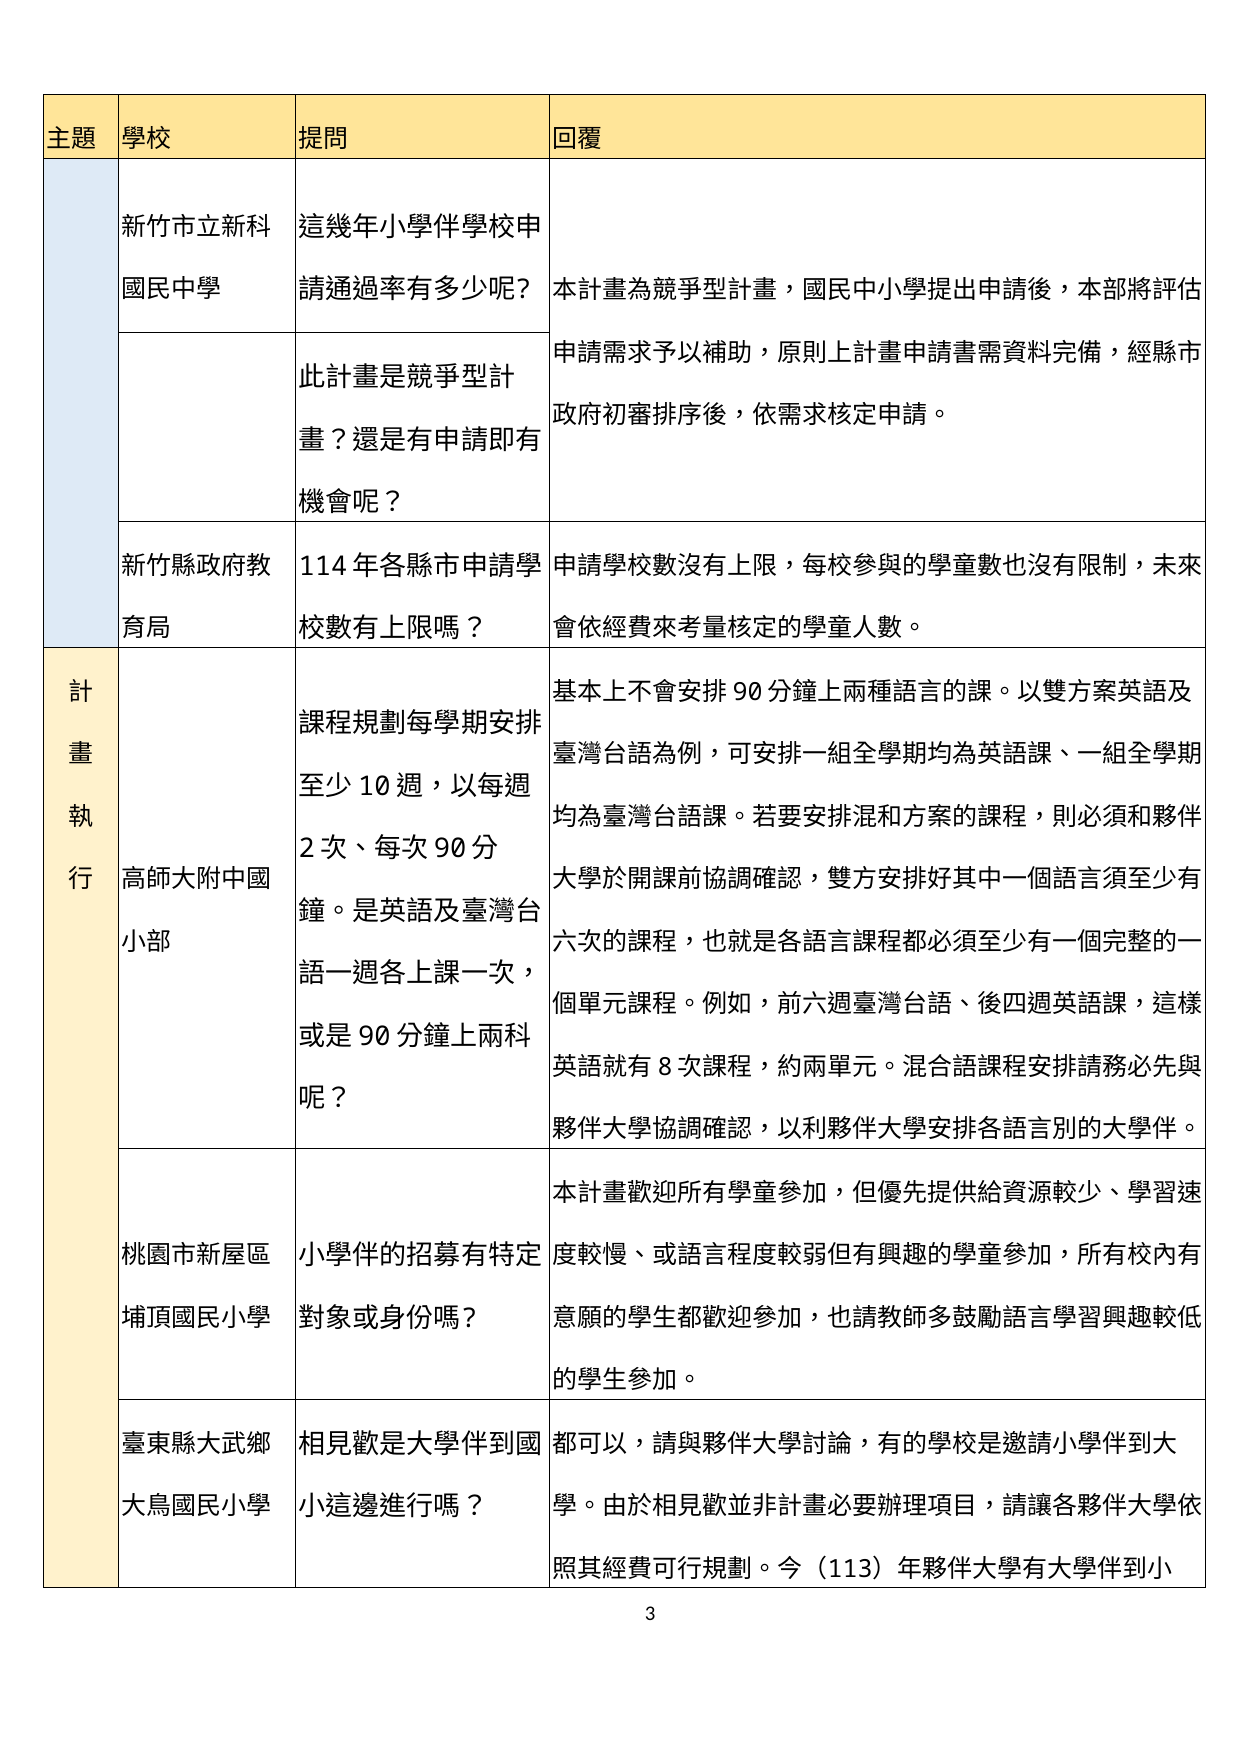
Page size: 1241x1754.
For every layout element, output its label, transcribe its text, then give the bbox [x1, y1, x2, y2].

table_cell 桃園市新屋區埔頂國民小學 [119, 1149, 295, 1399]
table_cell 高師大附中國小部 [119, 648, 295, 1148]
table_header 提問 [296, 95, 549, 158]
table_cell 本計畫為競爭型計畫，國民中小學提出申請後，本部將評估申請需求予以補助，原則上計畫申請書需資料完備，經縣市政府初審排序後，依需求核定申請。 [550, 159, 1205, 521]
table_cell 這幾年小學伴學校申請通過率有多少呢? [296, 159, 549, 332]
table_header 回覆 [550, 95, 1205, 158]
table_cell 申請學校數沒有上限，每校參與的學童數也沒有限制，未來會依經費來考量核定的學童人數。 [550, 522, 1205, 647]
table_cell [44, 159, 118, 647]
table_cell 都可以，請與夥伴大學討論，有的學校是邀請小學伴到大學。由於相見歡並非計畫必要辦理項目，請讓各夥伴大學依照其經費可行規劃。今（113）年夥伴大學有大學伴到小 [550, 1400, 1205, 1587]
table_cell 計 畫 執 行 [44, 648, 118, 1587]
table_cell 本計畫歡迎所有學童參加，但優先提供給資源較少、學習速度較慢、或語言程度較弱但有興趣的學童參加，所有校內有意願的學生都歡迎參加，也請教師多鼓勵語言學習興趣較低的學生參加。 [550, 1149, 1205, 1399]
table_cell 相見歡是大學伴到國小這邊進行嗎？ [296, 1400, 549, 1587]
table_cell 臺東縣大武鄉大鳥國民小學 [119, 1400, 295, 1587]
table_cell 114年各縣市申請學校數有上限嗎？ [296, 522, 549, 647]
table_cell 新竹市立新科國民中學 [119, 159, 295, 332]
table_cell 新竹縣政府教育局 [119, 522, 295, 647]
table_cell [119, 333, 295, 521]
table_cell 基本上不會安排90分鐘上兩種語言的課。以雙方案英語及臺灣台語為例，可安排一組全學期均為英語課、一組全學期均為臺灣台語課。若要安排混和方案的課程，則必須和夥伴大學於開課前協調確認，雙方安排好其中一個語言須至少有六次的課程，也就是各語言課程都必須至少有一個完整的一個單元課程。例如，前六週臺灣台語、後四週英語課，這樣英語就有8次課程，約兩單元。混合語課程安排請務必先與夥伴大學協調確認，以利夥伴大學安排各語言別的大學伴。 [550, 648, 1205, 1148]
table_header 主題 [44, 95, 118, 158]
table_cell 課程規劃每學期安排至少10週，以每週2次、每次90分鐘。是英語及臺灣台語一週各上課一次，或是90分鐘上兩科呢？ [296, 648, 549, 1148]
table_cell 此計畫是競爭型計畫？還是有申請即有機會呢？ [296, 333, 549, 521]
table_cell 小學伴的招募有特定對象或身份嗎? [296, 1149, 549, 1399]
table_header 學校 [119, 95, 295, 158]
